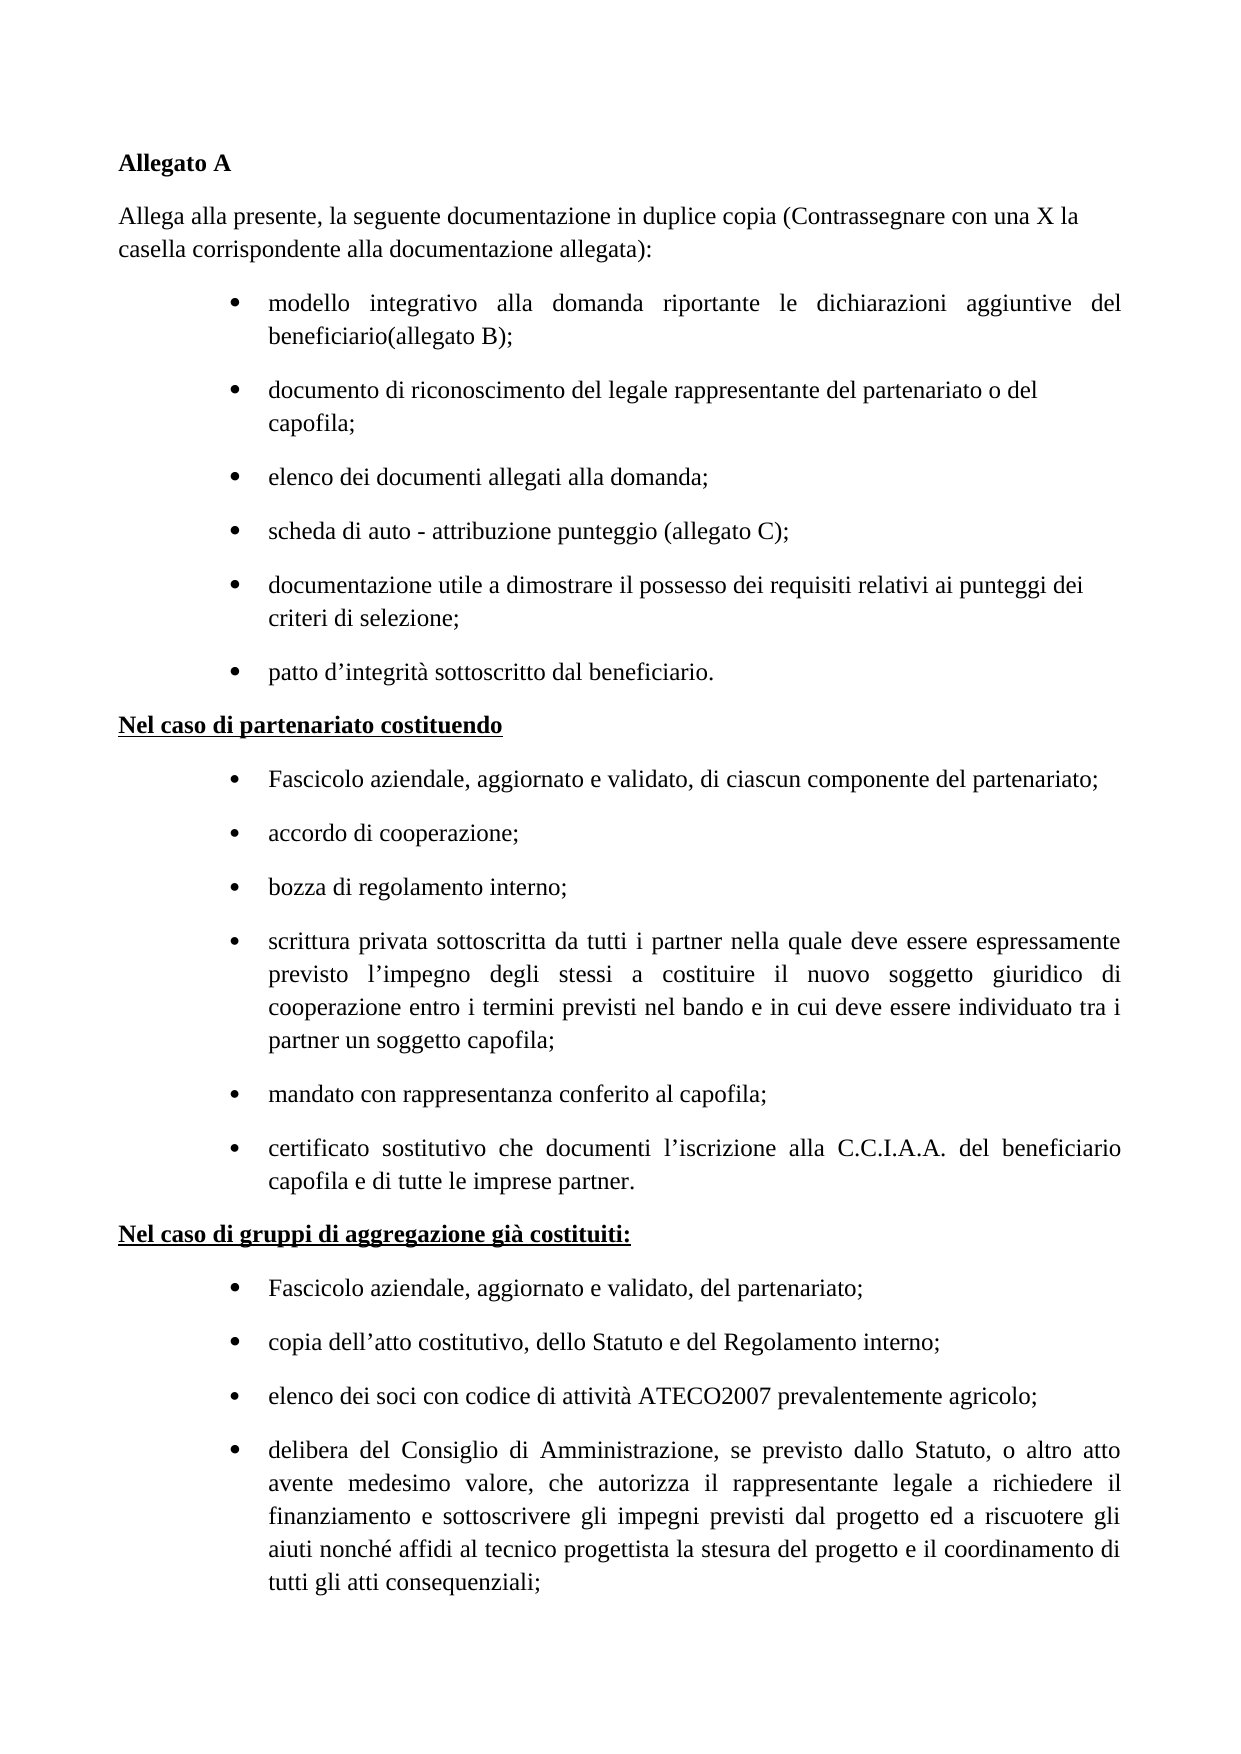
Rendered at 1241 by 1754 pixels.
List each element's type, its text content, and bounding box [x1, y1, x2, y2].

text Allegato A [118, 148, 1122, 176]
list delibera del Consiglio di Amministrazione, se previsto dallo Statuto, o altro atto avente medesimo valore, che autorizza il rappresentante legale a richiedere il finanziamento e sottoscrivere gli impegni previsti dal progetto ed a riscuotere gli aiuti nonché affidi al tecnico progettista la stesura del progetto e il coordinamento di tutti gli atti consequenziali; [231, 1435, 1122, 1596]
list certificato sostitutivo che documenti l’iscrizione alla C.C.I.A.A. del beneficiario capofila e di tutte le imprese partner. [231, 1133, 1122, 1194]
list Fascicolo aziendale, aggiornato e validato, del partenariato; [231, 1273, 1122, 1302]
list elenco dei documenti allegati alla domanda; [231, 462, 1122, 491]
list accordo di cooperazione; [231, 818, 1122, 847]
text Nel caso di gruppi di aggregazione già costituiti: [118, 1219, 1122, 1248]
list Fascicolo aziendale, aggiornato e validato, di ciascun componente del partenariato; [231, 764, 1122, 793]
list copia dell’atto costitutivo, dello Statuto e del Regolamento interno; [231, 1327, 1122, 1356]
list scrittura privata sottoscritta da tutti i partner nella quale deve essere espressamente previsto l’impegno degli stessi a costituire il nuovo soggetto giuridico di cooperazione entro i termini previsti nel bando e in cui deve essere individuato tra i partner un soggetto capofila; [231, 926, 1122, 1054]
text Allega alla presente, la seguente documentazione in duplice copia (Contrassegnare con una X la casella corrispondente alla documentazione allegata): [118, 201, 1122, 263]
list modello integrativo alla domanda riportante le dichiarazioni aggiuntive del beneficiario(allegato B); [231, 288, 1122, 350]
list patto d’integrità sottoscritto dal beneficiario. [231, 657, 1122, 685]
list mandato con rappresentanza conferito al capofila; [231, 1079, 1122, 1108]
text Nel caso di partenariato costituendo [118, 711, 1122, 739]
list documento di riconoscimento del legale rappresentante del partenariato o del capofila; [231, 375, 1122, 437]
list scheda di auto - attribuzione punteggio (allegato C); [231, 516, 1122, 545]
list documentazione utile a dimostrare il possesso dei requisiti relativi ai punteggi dei criteri di selezione; [231, 570, 1122, 632]
list elenco dei soci con codice di attività ATECO2007 prevalentemente agricolo; [231, 1381, 1122, 1410]
list bozza di regolamento interno; [231, 872, 1122, 901]
